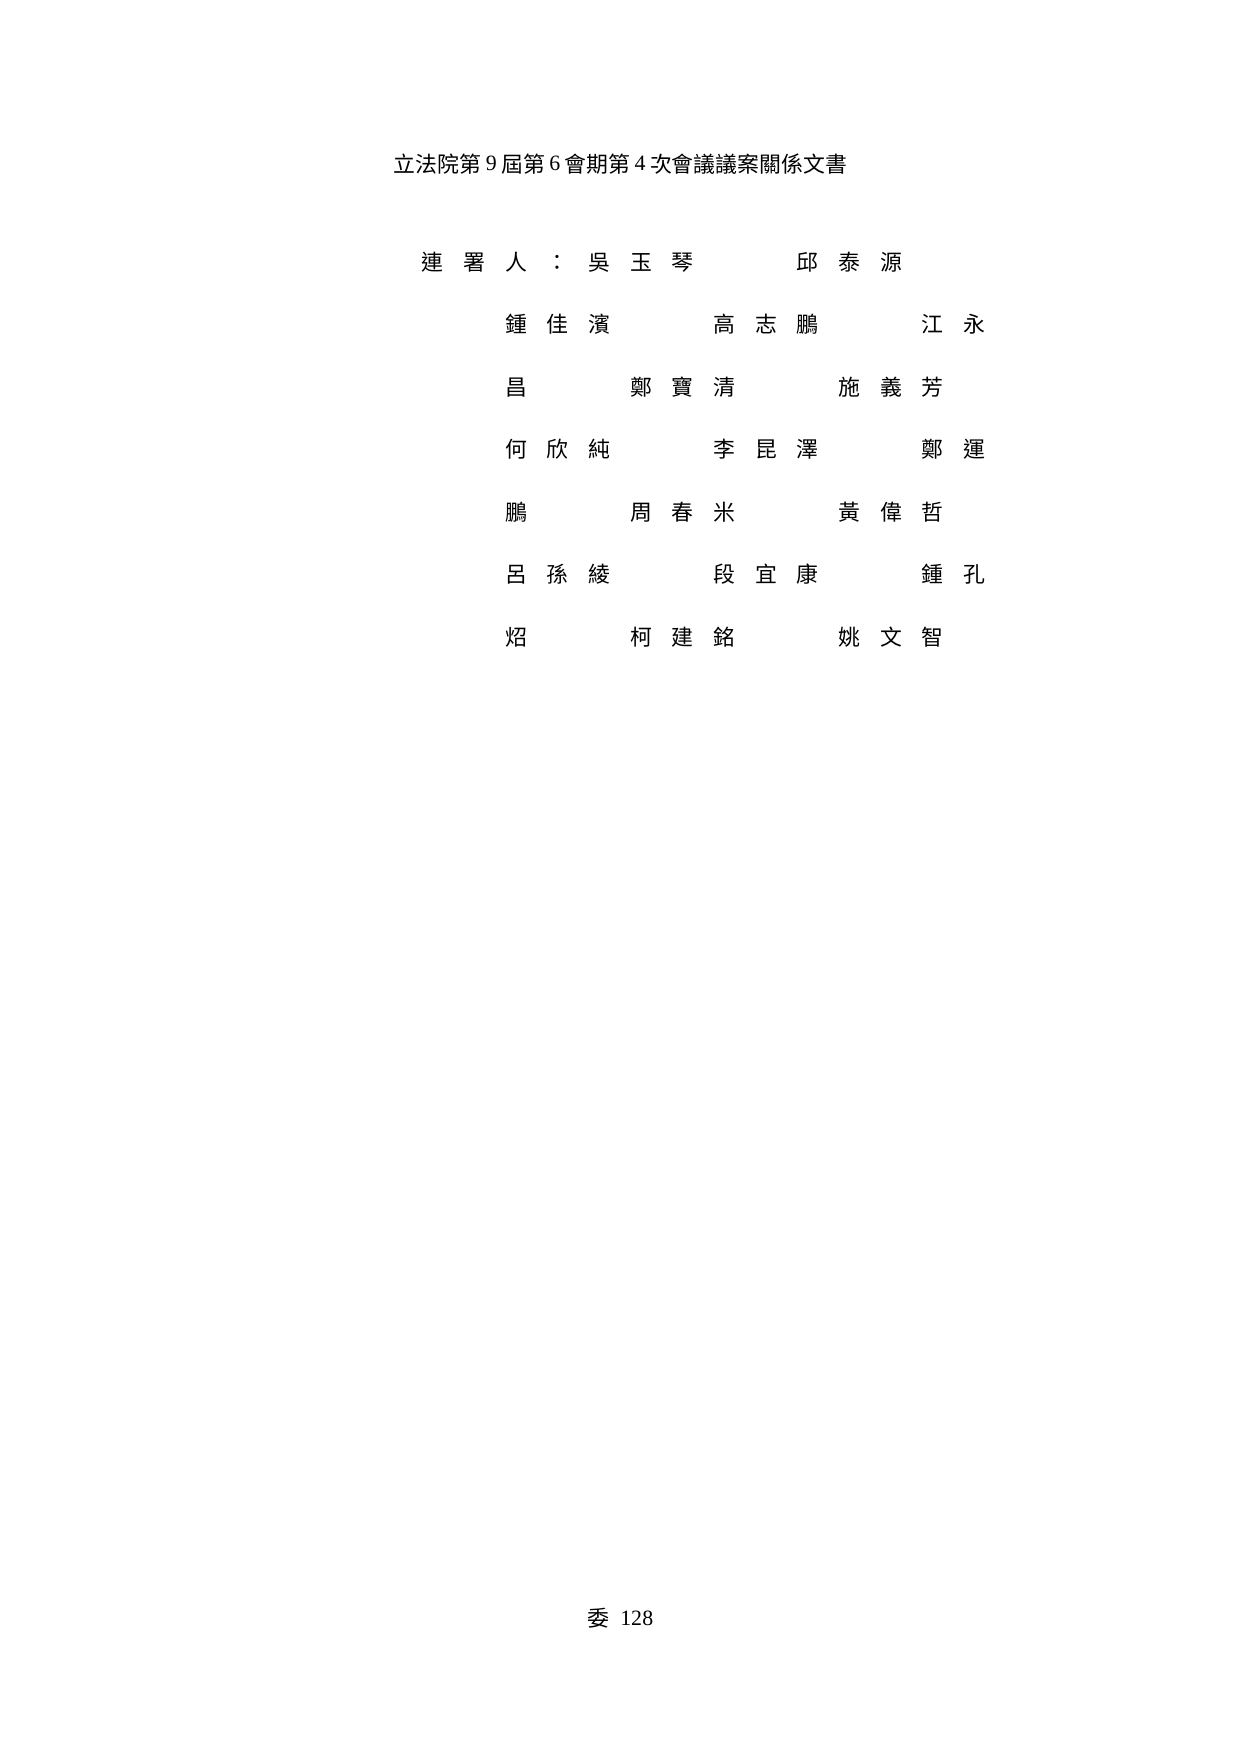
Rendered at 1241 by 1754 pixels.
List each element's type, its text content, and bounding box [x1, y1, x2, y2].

text 連署人：吳玉琴 邱泰源 鍾佳濱 高志鵬 江永昌 鄭寶清 施義芳 何欣純 李昆澤 鄭運鵬 周春米 黃偉哲 呂孫綾 段宜康 鍾孔炤 柯建銘 姚文智 [403, 219, 1012, 656]
